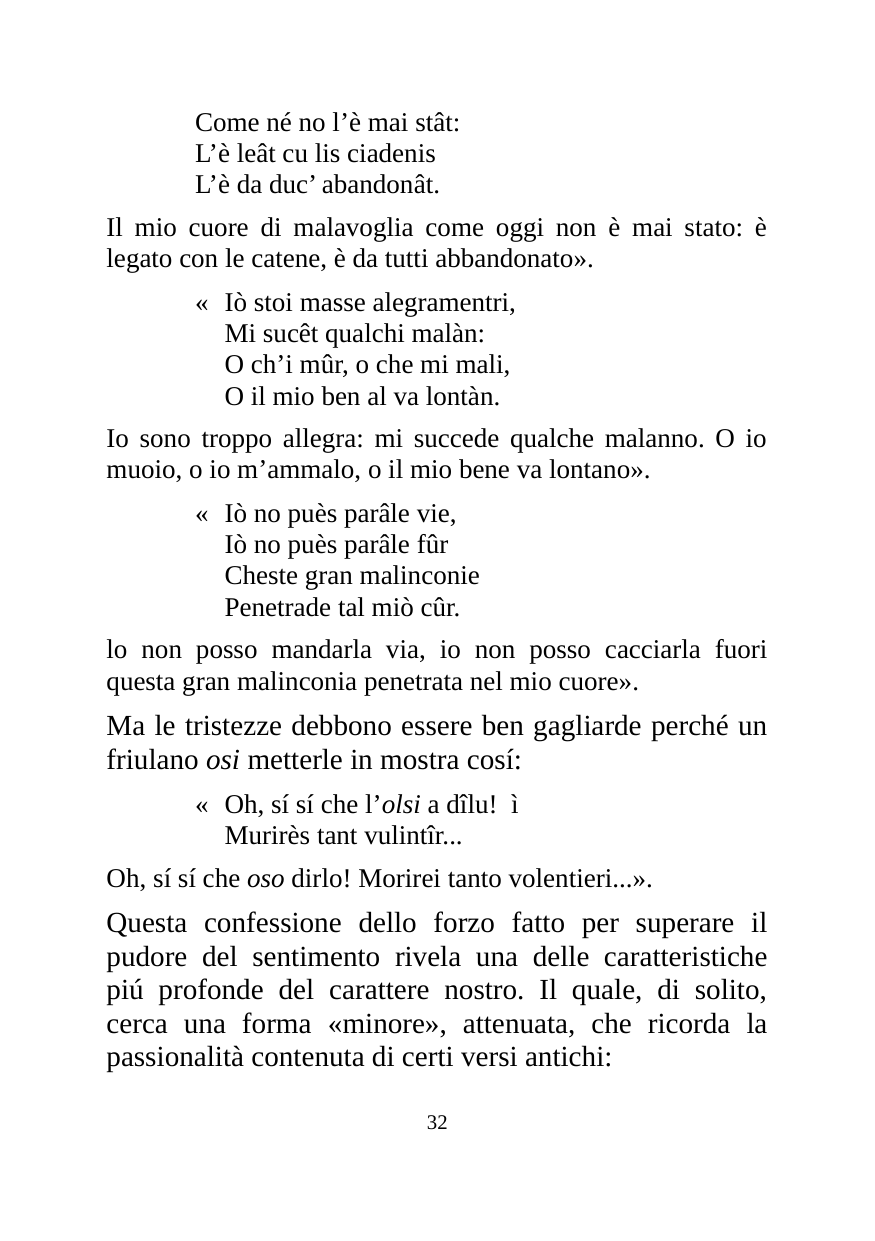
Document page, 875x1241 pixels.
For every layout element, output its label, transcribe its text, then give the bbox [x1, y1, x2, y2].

text Io sono troppo allegra: mi succede qualche malanno. O io muoio, o io m’ammalo, o il mio bene va lontano». [106, 422, 768, 485]
text Ma le tristezze debbono essere ben gagliarde perché un friulano osi metterle in mostra cosí: [106, 708, 768, 775]
text « Iò no puès parâle vie, Iò no puès parâle fûr Cheste gran malinconie Penetrade tal miò cûr. [195, 497, 709, 622]
text Questa confessione dello forzo fatto per superare il pudore del sentimento rivela una delle caratteristiche piú profonde del carattere nostro. Il quale, di solito, cerca una forma «minore», attenuata, che ricorda la passionalità contenuta di certi versi antichi: [106, 905, 768, 1073]
text Oh, sí sí che oso dirlo! Morirei tanto volentieri...». [106, 862, 768, 893]
text lo non posso mandarla via, io non posso cacciarla fuori questa gran malinconia penetrata nel mio cuore». [106, 633, 768, 696]
text « Iò stoi masse alegramentri, Mi sucêt qualchi malàn: O ch’i mûr, o che mi mali, O il mio ben al va lontàn. [195, 286, 709, 411]
text Come né no l’è mai stât: L’è leât cu lis ciadenis L’è da duc’ abandonât. [165, 106, 709, 200]
text « Oh, sí sí che l’olsi a dîlu! ì Murirès tant vulintîr... [195, 788, 709, 850]
text Il mio cuore di malavoglia come oggi non è mai stato: è legato con le catene, è da tutti abbandonato». [106, 211, 768, 274]
